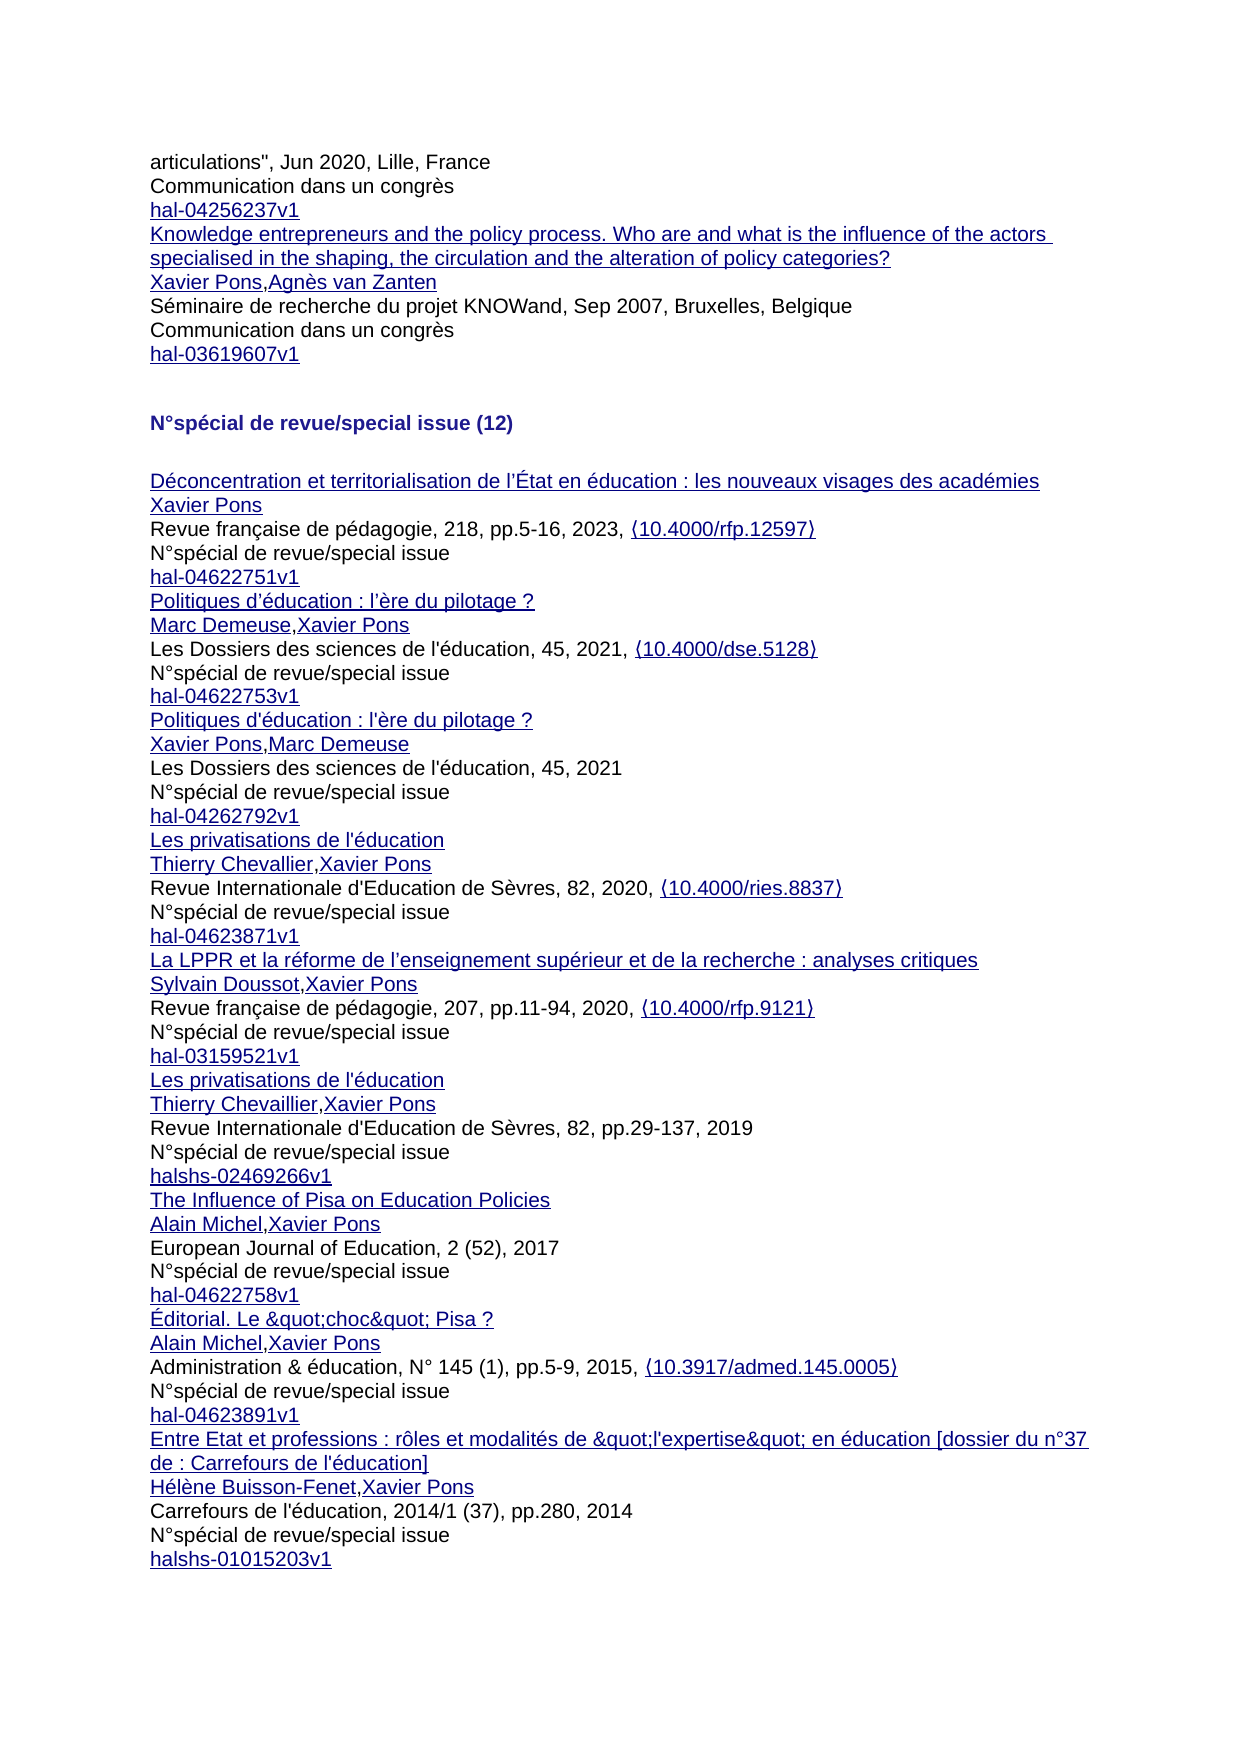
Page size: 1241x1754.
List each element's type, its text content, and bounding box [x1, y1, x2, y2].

table_cell The Influence of Pisa on Education Policies Alain Michel,Xavier Pons European Journal of Education, 2 (52), 2017 N°spécial de revue/special issue hal-04622758v1 [150, 1188, 1090, 1307]
table_cell Les privatisations de l'éducation Thierry Chevallier,Xavier Pons Revue Internationale d'Education de Sèvres, 82, 2020, ⟨10.4000/ries.8837⟩ N°spécial de revue/special issue hal-04623871v1 [150, 828, 1090, 948]
subtitle N°spécial de revue/special issue (12) [150, 410, 1090, 434]
table_cell Éditorial. Le &quot;choc&quot; Pisa ? Alain Michel,Xavier Pons Administration & éducation, N° 145 (1), pp.5-9, 2015, ⟨10.3917/admed.145.0005⟩ N°spécial de revue/special issue hal-04623891v1 [150, 1307, 1090, 1427]
table_cell Entre Etat et professions : rôles et modalités de &quot;l'expertise&quot; en éducation [dossier du n°37 de : Carrefours de l'éducation] Hélène Buisson-Fenet,Xavier Pons Carrefours de l'éducation, 2014/1 (37), pp.280, 2014 N°spécial de revue/special issue halshs-01015203v1 [150, 1427, 1090, 1571]
table_cell articulations", Jun 2020, Lille, France Communication dans un congrès hal-04256237v1 [150, 150, 1090, 222]
table_cell Politiques d’éducation : l’ère du pilotage ? Marc Demeuse,Xavier Pons Les Dossiers des sciences de l'éducation, 45, 2021, ⟨10.4000/dse.5128⟩ N°spécial de revue/special issue hal-04622753v1 [150, 589, 1090, 708]
table_header Déconcentration et territorialisation de l’État en éducation : les nouveaux visages des académies Xavier Pons Revue française de pédagogie, 218, pp.5-16, 2023, ⟨10.4000/rfp.12597⟩ N°spécial de revue/special issue hal-04622751v1 [150, 469, 1090, 588]
table_cell Knowledge entrepreneurs and the policy process. Who are and what is the influence of the actors specialised in the shaping, the circulation and the alteration of policy categories? Xavier Pons,Agnès van Zanten Séminaire de recherche du projet KNOWand, Sep 2007, Bruxelles, Belgique Communication dans un congrès hal-03619607v1 [150, 222, 1090, 366]
table_cell Politiques d'éducation : l'ère du pilotage ? Xavier Pons,Marc Demeuse Les Dossiers des sciences de l'éducation, 45, 2021 N°spécial de revue/special issue hal-04262792v1 [150, 708, 1090, 828]
table_cell La LPPR et la réforme de l’enseignement supérieur et de la recherche : analyses critiques Sylvain Doussot,Xavier Pons Revue française de pédagogie, 207, pp.11-94, 2020, ⟨10.4000/rfp.9121⟩ N°spécial de revue/special issue hal-03159521v1 [150, 948, 1090, 1068]
table_cell Les privatisations de l'éducation Thierry Chevaillier,Xavier Pons Revue Internationale d'Education de Sèvres, 82, pp.29-137, 2019 N°spécial de revue/special issue halshs-02469266v1 [150, 1068, 1090, 1187]
